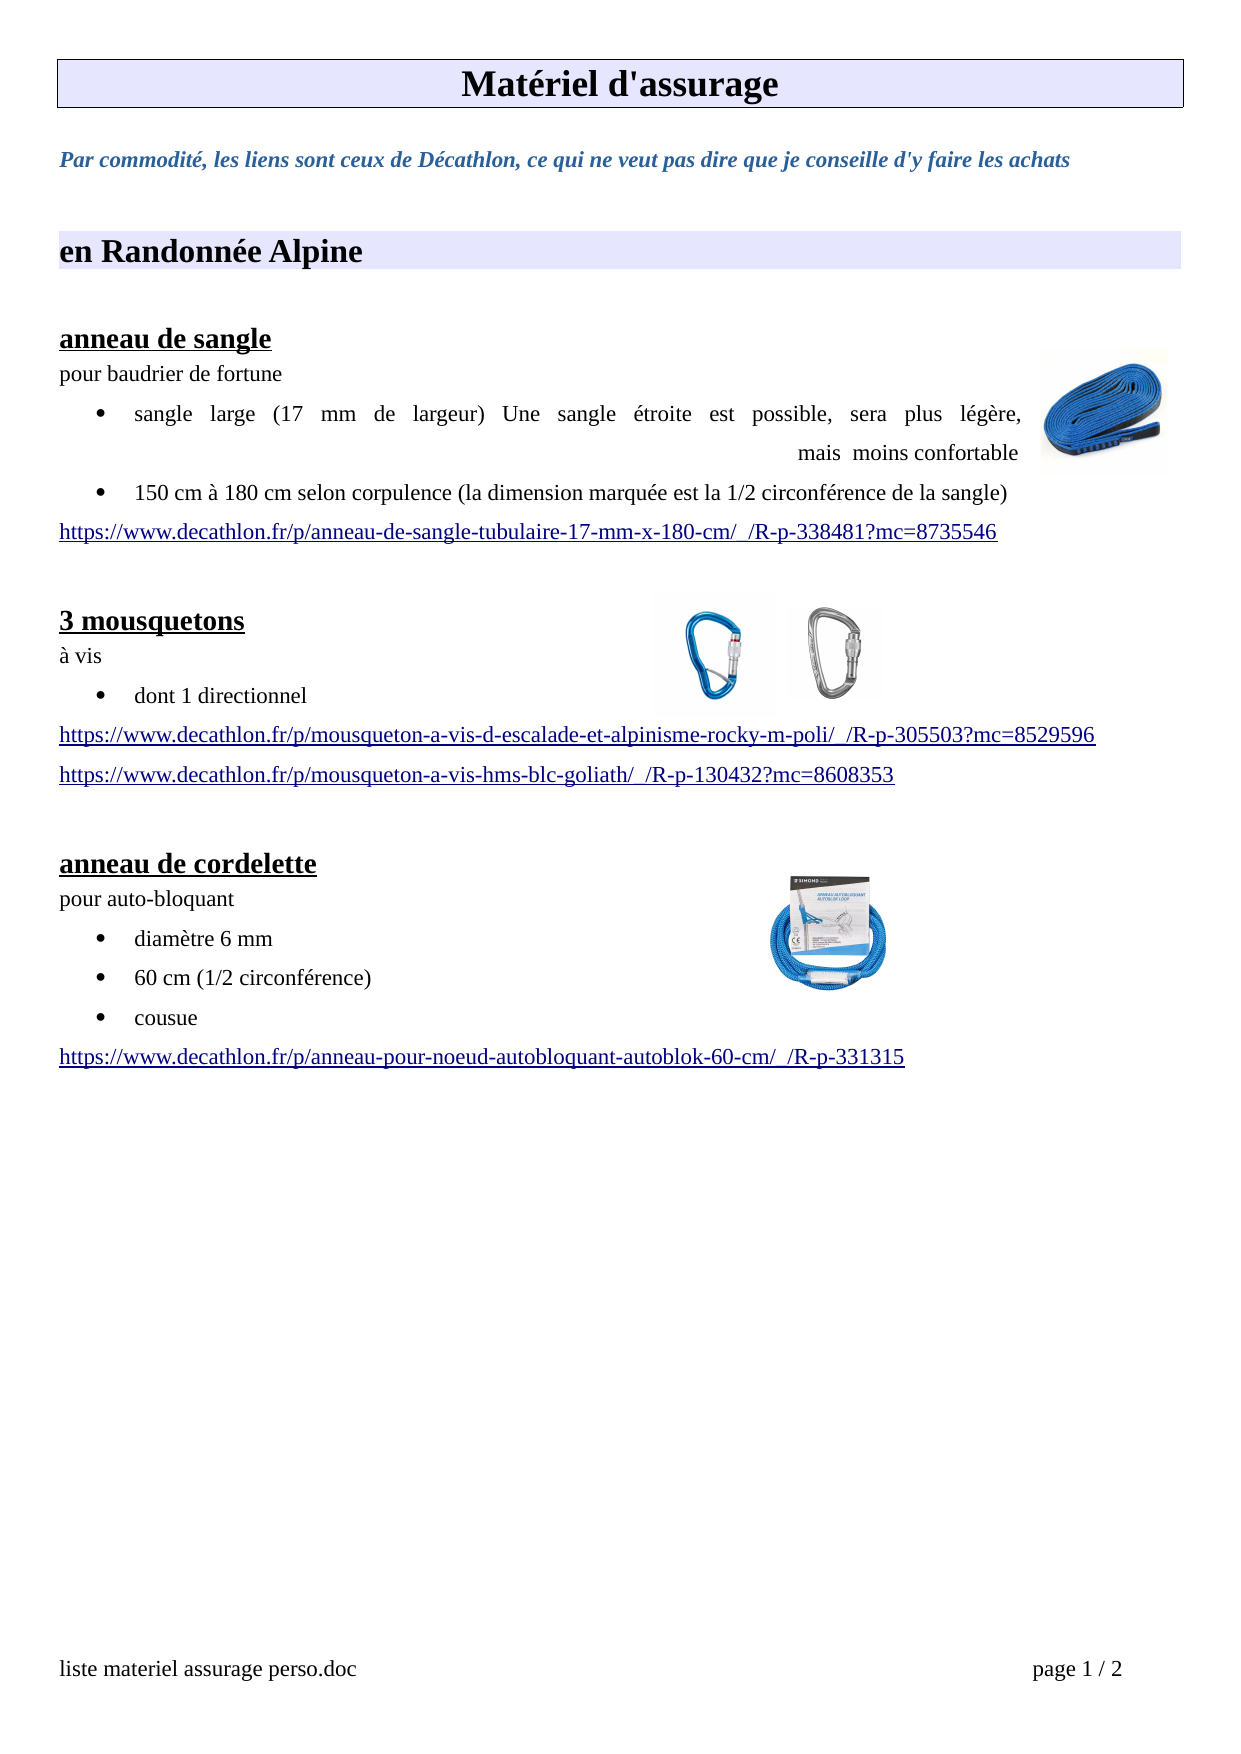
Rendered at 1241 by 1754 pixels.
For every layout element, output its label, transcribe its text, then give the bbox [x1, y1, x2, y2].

title Matériel d'assurage [58, 60, 1183, 107]
list [906, 925, 1181, 951]
list [775, 682, 1181, 708]
list [906, 964, 1181, 991]
list 60 cm (1/2 circonférence) [97, 964, 751, 991]
subtitle anneau de sangle [59, 321, 1181, 354]
picture [1040, 348, 1167, 475]
subtitle [775, 603, 1181, 637]
text https://www.decathlon.fr/p/anneau-pour-noeud-autobloquant-autoblok-60-cm/_/R-p-331315 [59, 1043, 1181, 1070]
list diamètre 6 mm [97, 925, 751, 951]
text https://www.decathlon.fr/p/mousqueton-a-vis-hms-blc-goliath/_/R-p-130432?mc=8608353 [59, 761, 1181, 787]
text pour auto-bloquant [59, 885, 751, 912]
text [882, 643, 1181, 669]
list cousue [97, 1004, 1181, 1030]
text https://www.decathlon.fr/p/mousqueton-a-vis-d-escalade-et-alpinisme-rocky-m-poli/_/R-p-305503?mc=8529596 [59, 722, 1181, 748]
list 150 cm à 180 cm selon corpulence (la dimension marquée est la 1/2 circonférence de la sangle) [97, 479, 1181, 505]
text à vis [59, 643, 652, 669]
subtitle anneau de cordelette [59, 846, 1181, 879]
text [775, 643, 787, 669]
text https://www.decathlon.fr/p/anneau-de-sangle-tubulaire-17-mm-x-180-cm/_/R-p-338481?mc=8735546 [59, 518, 1181, 544]
text pour baudrier de fortune [59, 360, 1040, 387]
subtitle en Randonnée Alpine [59, 231, 1181, 269]
picture [751, 858, 906, 1014]
text [906, 885, 1181, 912]
list dont 1 directionnel [97, 682, 652, 708]
text Par commodité, les liens sont ceux de Décathlon, ce qui ne veut pas dire que je conseille d'y faire les achats [59, 146, 1181, 173]
list sangle large (17 mm de largeur) Une sangle étroite est possible, sera plus légère, mais moins confortable [97, 400, 1040, 466]
subtitle 3 mousquetons [59, 603, 652, 637]
picture [652, 593, 775, 716]
picture [787, 606, 882, 700]
